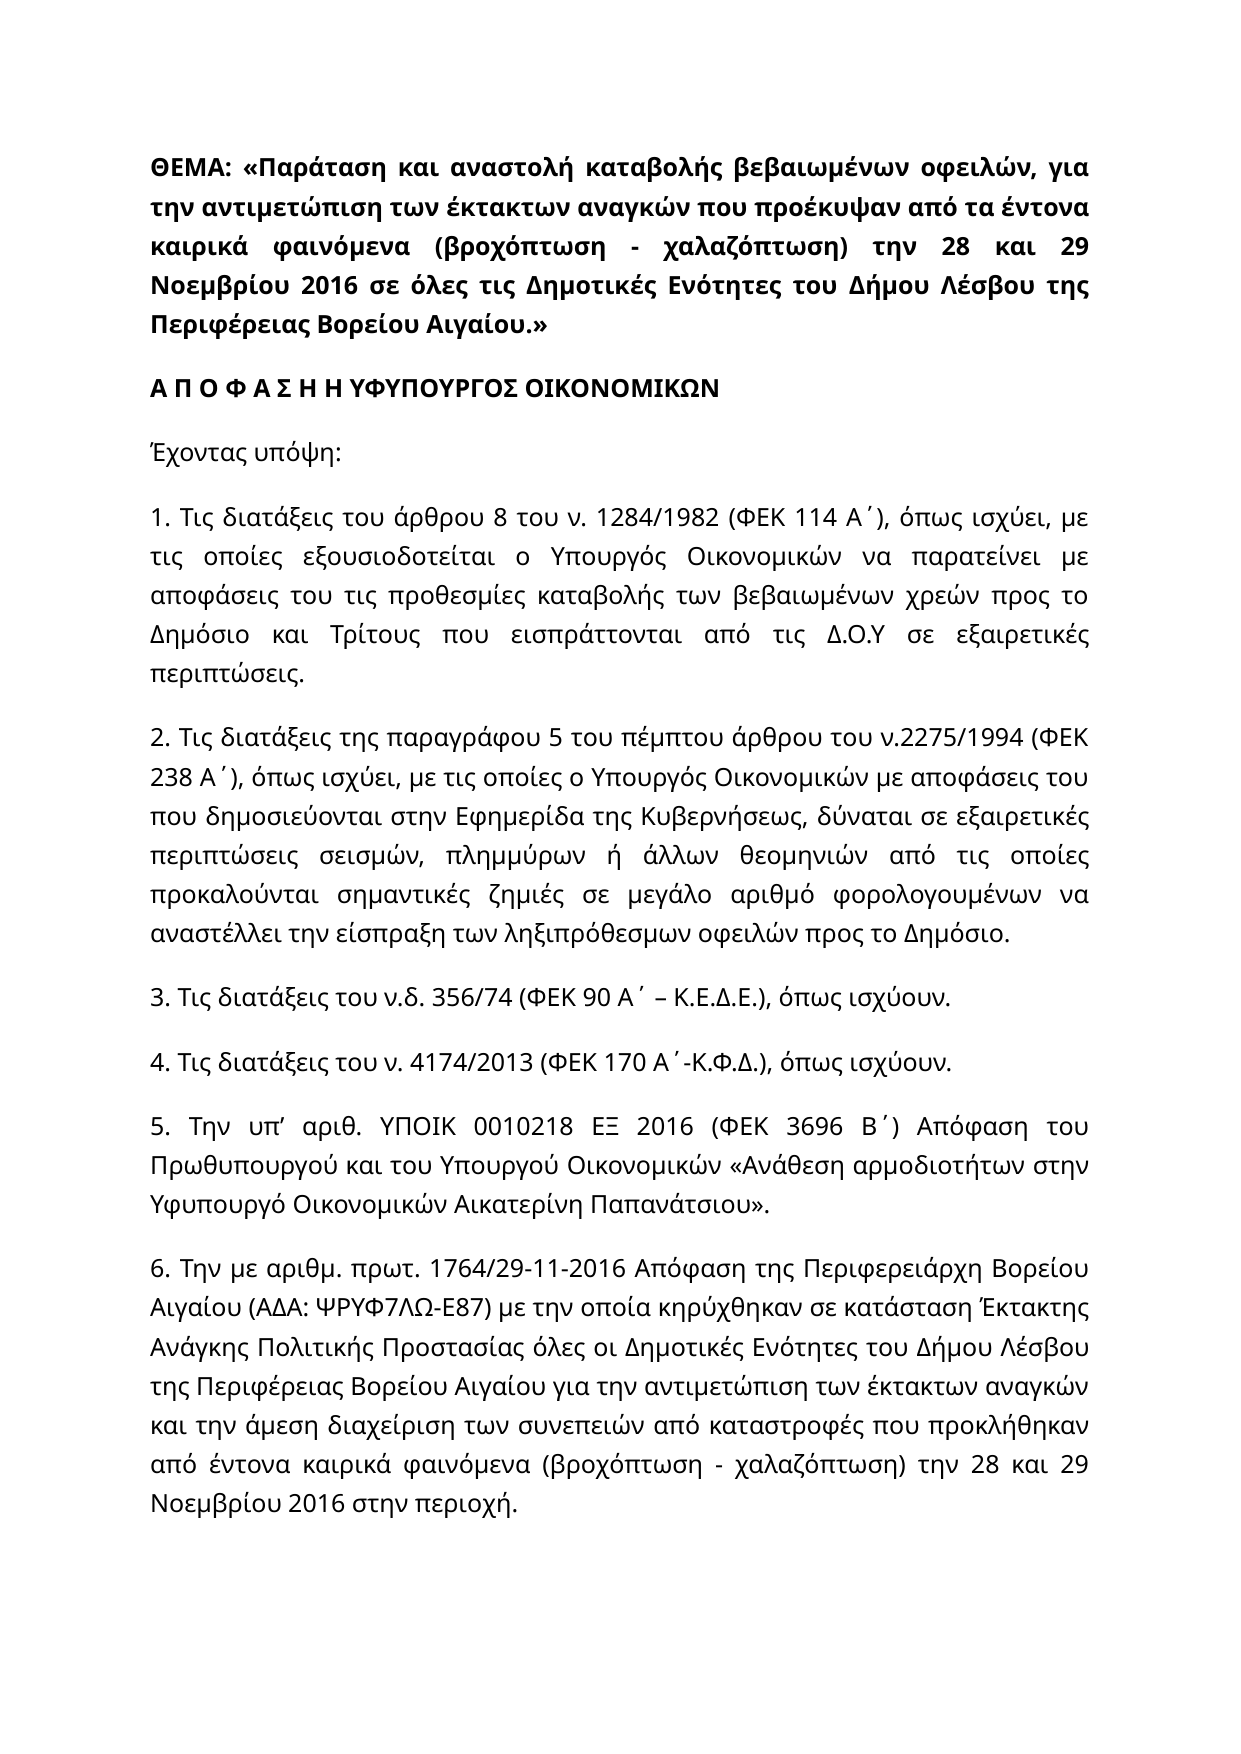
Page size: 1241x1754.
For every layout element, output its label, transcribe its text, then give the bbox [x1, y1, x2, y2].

text ΘΕΜΑ: «Παράταση και αναστολή καταβολής βεβαιωμένων οφειλών, για την αντιμετώπιση των έκτακτων αναγκών που προέκυψαν από τα έντονα καιρικά φαινόμενα (βροχόπτωση - χαλαζόπτωση) την 28 και 29 Νοεμβρίου 2016 σε όλες τις Δημοτικές Ενότητες του Δήμου Λέσβου της Περιφέρειας Βορείου Αιγαίου.» [150, 150, 1090, 341]
text 3. Τις διατάξεις του ν.δ. 356/74 (ΦΕΚ 90 Α΄ – Κ.Ε.Δ.Ε.), όπως ισχύουν. [150, 980, 1090, 1014]
text 1. Τις διατάξεις του άρθρου 8 του ν. 1284/1982 (ΦΕΚ 114 Α΄), όπως ισχύει, με τις οποίες εξουσιοδοτείται ο Υπουργός Οικονομικών να παρατείνει με αποφάσεις του τις προθεσμίες καταβολής των βεβαιωμένων χρεών προς το Δημόσιο και Τρίτους που εισπράττονται από τις Δ.Ο.Υ σε εξαιρετικές περιπτώσεις. [150, 499, 1090, 690]
text 2. Τις διατάξεις της παραγράφου 5 του πέμπτου άρθρου του ν.2275/1994 (ΦΕΚ 238 Α΄), όπως ισχύει, με τις οποίες ο Υπουργός Οικονομικών με αποφάσεις του που δημοσιεύονται στην Εφημερίδα της Κυβερνήσεως, δύναται σε εξαιρετικές περιπτώσεις σεισμών, πλημμύρων ή άλλων θεομηνιών από τις οποίες προκαλούνται σημαντικές ζημιές σε μεγάλο αριθμό φορολογουμένων να αναστέλλει την είσπραξη των ληξιπρόθεσμων οφειλών προς το Δημόσιο. [150, 720, 1090, 950]
text Έχοντας υπόψη: [150, 435, 1090, 469]
text 6. Την με αριθμ. πρωτ. 1764/29-11-2016 Απόφαση της Περιφερειάρχη Βορείου Αιγαίου (ΑΔΑ: ΨΡΥΦ7ΛΩ-Ε87) με την οποία κηρύχθηκαν σε κατάσταση Έκτακτης Ανάγκης Πολιτικής Προστασίας όλες οι Δημοτικές Ενότητες του Δήμου Λέσβου της Περιφέρειας Βορείου Αιγαίου για την αντιμετώπιση των έκτακτων αναγκών και την άμεση διαχείριση των συνεπειών από καταστροφές που προκλήθηκαν από έντονα καιρικά φαινόμενα (βροχόπτωση - χαλαζόπτωση) την 28 και 29 Νοεμβρίου 2016 στην περιοχή. [150, 1251, 1090, 1520]
text 5. Την υπ’ αριθ. ΥΠΟΙΚ 0010218 ΕΞ 2016 (ΦΕΚ 3696 Β΄) Απόφαση του Πρωθυπουργού και του Υπουργού Οικονομικών «Ανάθεση αρμοδιοτήτων στην Υφυπουργό Οικονομικών Αικατερίνη Παπανάτσιου». [150, 1108, 1090, 1221]
text 4. Τις διατάξεις του ν. 4174/2013 (ΦΕΚ 170 Α΄-Κ.Φ.Δ.), όπως ισχύουν. [150, 1044, 1090, 1078]
text Α Π Ο Φ Α Σ Η Η ΥΦΥΠΟΥΡΓΟΣ ΟΙΚΟΝΟΜΙΚΩΝ [150, 371, 1090, 405]
